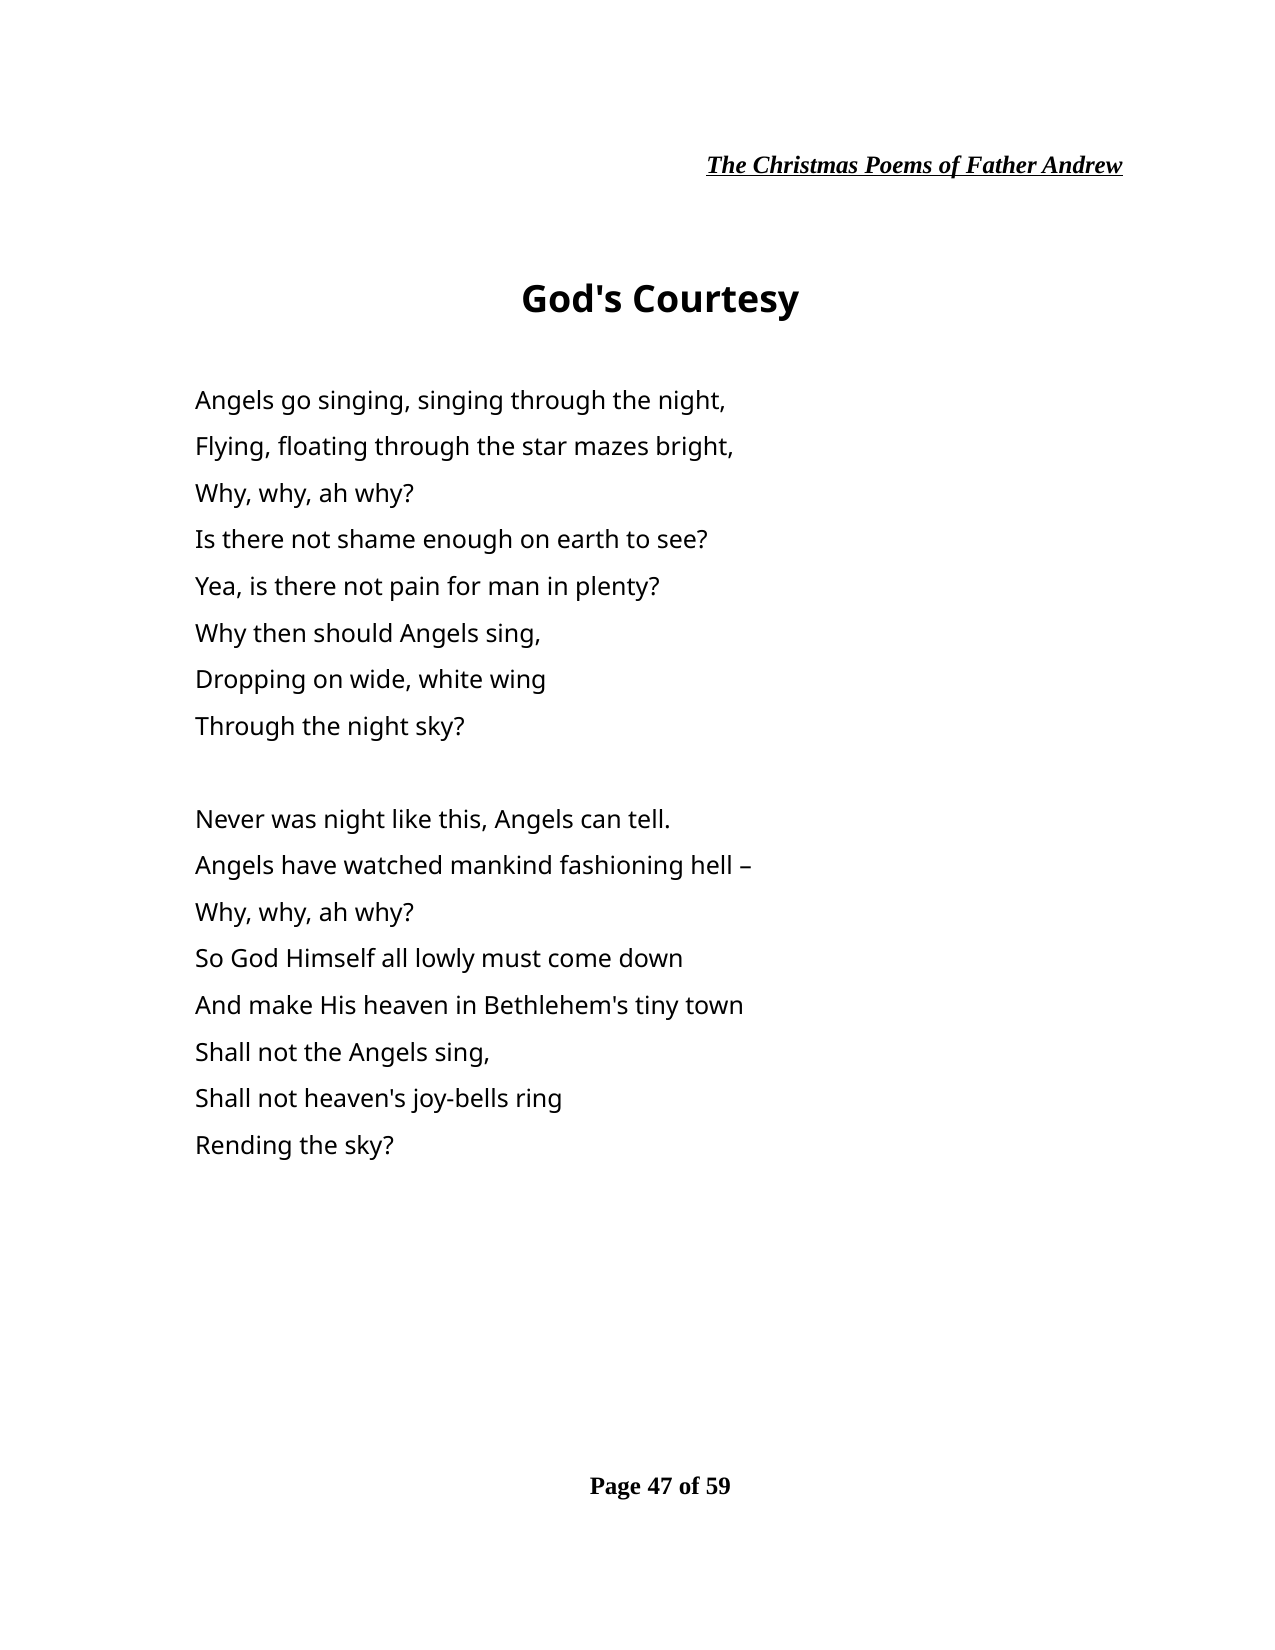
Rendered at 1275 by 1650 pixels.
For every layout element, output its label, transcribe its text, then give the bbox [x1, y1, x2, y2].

text So God Himself all lowly must come down [195, 941, 1125, 975]
text Is there not shame enough on earth to see? [195, 522, 1125, 556]
text God's Courtesy [195, 272, 1125, 323]
text Rending the sky? [195, 1127, 1125, 1161]
text Flying, floating through the star mazes bright, [195, 429, 1125, 463]
text Why, why, ah why? [195, 476, 1125, 509]
text Never was night like this, Angels can tell. [195, 801, 1125, 836]
text Through the night sky? [195, 708, 1125, 742]
text Yea, is there not pain for man in plenty? [195, 569, 1125, 603]
text Why, why, ah why? [195, 894, 1125, 929]
text Angels have watched mankind fashioning hell – [195, 848, 1125, 882]
text Dropping on wide, white wing [195, 662, 1125, 696]
text Shall not the Angels sing, [195, 1034, 1125, 1068]
text Angels go singing, singing through the night, [195, 382, 1125, 416]
text Why then should Angels sing, [195, 615, 1125, 649]
text And make His heaven in Bethlehem's tiny town [195, 988, 1125, 1022]
text Shall not heaven's joy-bells ring [195, 1081, 1125, 1115]
